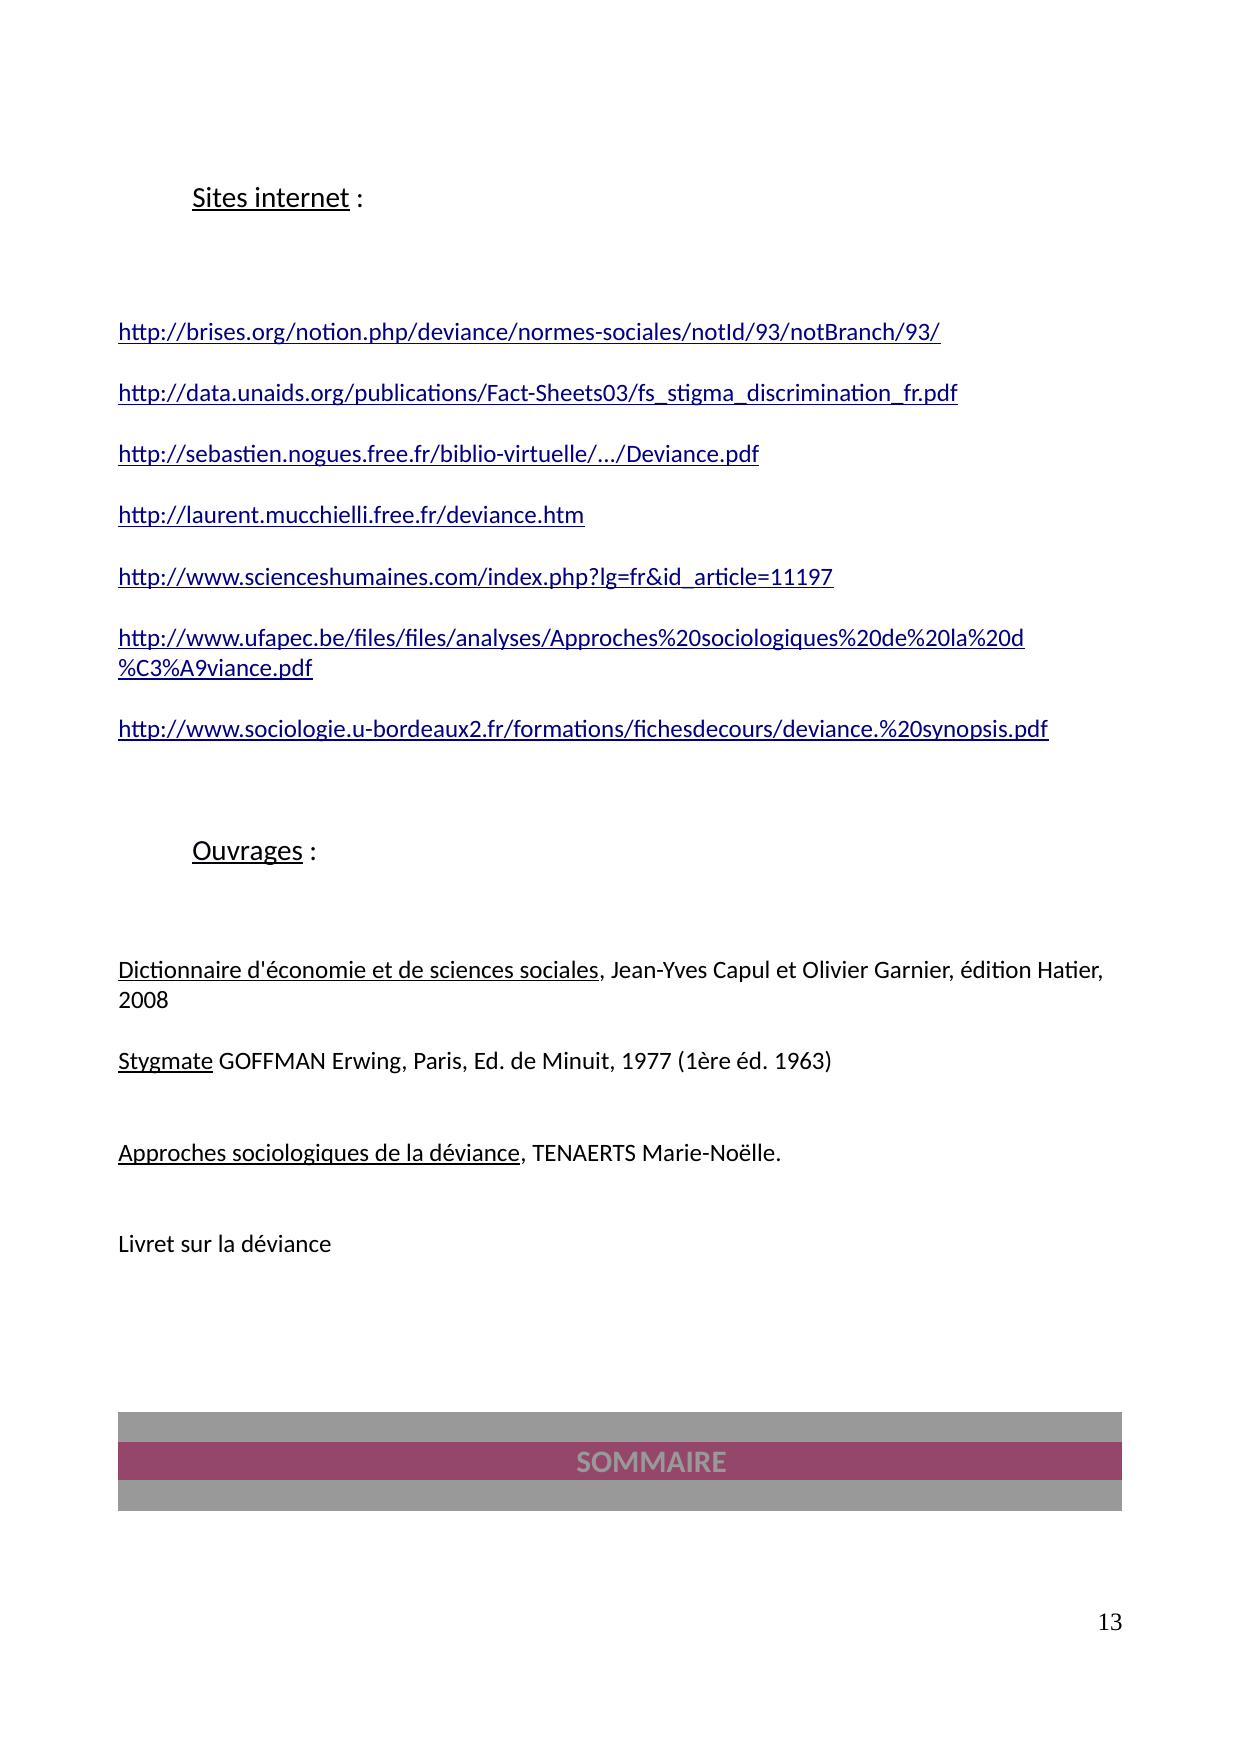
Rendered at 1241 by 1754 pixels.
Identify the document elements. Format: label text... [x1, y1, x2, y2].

text http://brises.org/notion.php/deviance/normes-sociales/notId/93/notBranch/93/ [118, 317, 1122, 347]
text http://data.unaids.org/publications/Fact-Sheets03/fs_stigma_discrimination_fr.pdf [118, 378, 1122, 408]
text http://sebastien.nogues.free.fr/biblio-virtuelle/.../Deviance.pdf [118, 439, 1122, 469]
text Dictionnaire d'économie et de sciences sociales, Jean-Yves Capul et Olivier Garnier, édition Hatier, 2008 [118, 954, 1122, 1015]
text Livret sur la déviance [118, 1228, 1122, 1259]
text Ouvrages : [118, 832, 1122, 867]
text http://www.scienceshumaines.com/index.php?lg=fr&id_article=11197 [118, 530, 1122, 591]
text http://www.ufapec.be/files/files/analyses/Approches%20sociologiques%20de%20la%20d%C3%A9viance.pdf [118, 622, 1122, 683]
text Sites internet : [118, 179, 1122, 215]
text Approches sociologiques de la déviance, TENAERTS Marie-Noëlle. [118, 1137, 1122, 1167]
text Stygmate GOFFMAN Erwing, Paris, Ed. de Minuit, 1977 (1ère éd. 1963) [118, 1045, 1122, 1076]
text http://laurent.mucchielli.free.fr/deviance.htm [118, 469, 1122, 530]
text http://www.sociologie.u-bordeaux2.fr/formations/fichesdecours/deviance.%20synopsis.pdf [118, 713, 1122, 744]
text SOMMAIRE [118, 1442, 1122, 1480]
